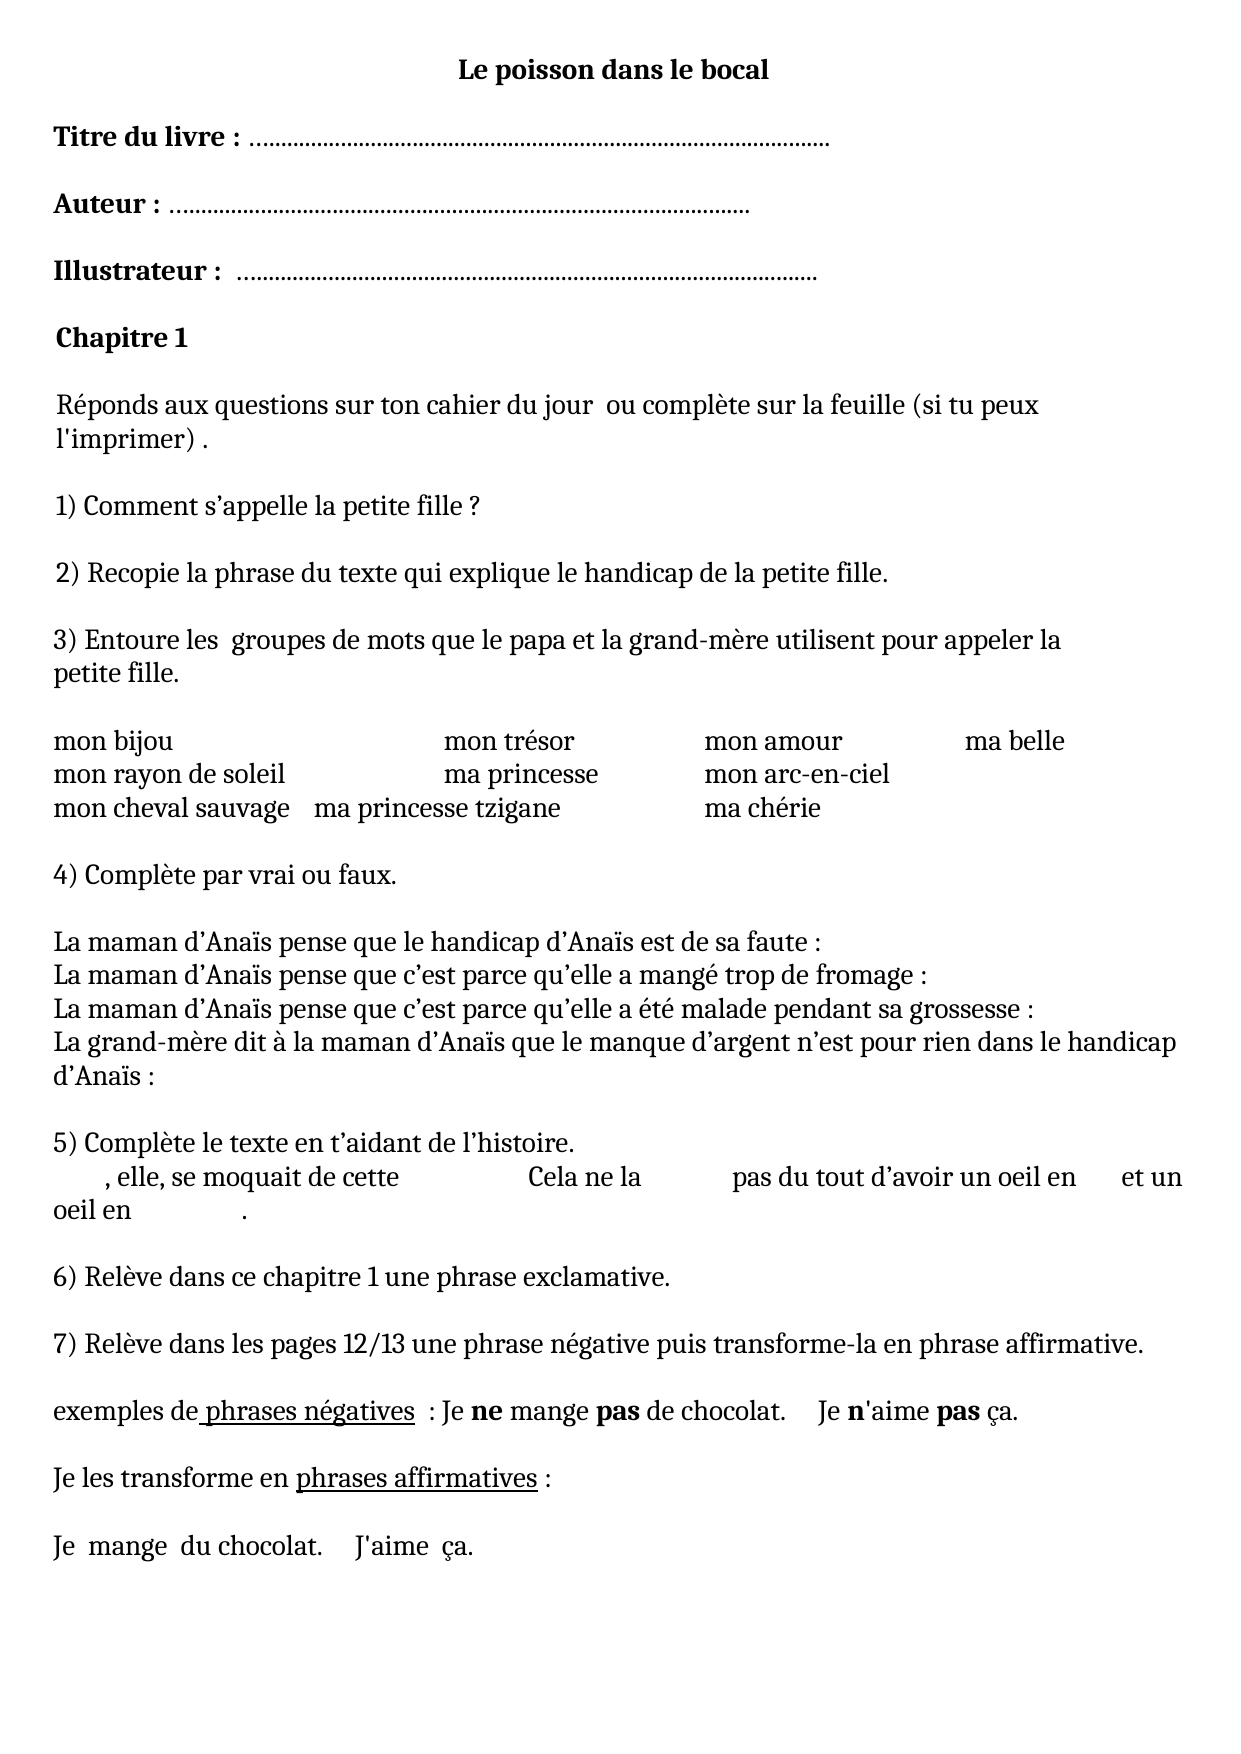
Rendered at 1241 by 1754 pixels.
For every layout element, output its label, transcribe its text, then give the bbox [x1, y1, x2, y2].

text 6) Relève dans ce chapitre 1 une phrase exclamative. [53, 1261, 1187, 1294]
text Titre du livre : ….............................................................................................. [53, 120, 1187, 154]
text La grand-mère dit à la maman d’Anaïs que le manque d’argent n’est pour rien dans le handicap d’Anaïs : [53, 1026, 1187, 1093]
text Le poisson dans le bocal [53, 53, 1187, 87]
text La maman d’Anaïs pense que le handicap d’Anaïs est de sa faute : [53, 925, 1187, 959]
text 7) Relève dans les pages 12/13 une phrase négative puis transforme-la en phrase affirmative. [53, 1328, 1187, 1361]
text Chapitre 1 [56, 321, 1116, 355]
text Réponds aux questions sur ton cahier du jour ou complète sur la feuille (si tu peux l'imprimer) . [56, 388, 1116, 456]
text 1) Comment s’appelle la petite fille ? [56, 489, 1116, 523]
text 3) Entoure les groupes de mots que le papa et la grand-mère utilisent pour appeler la petite fille. [53, 623, 1116, 690]
text mon bijou mon trésor mon amour ma belle [53, 724, 1187, 757]
text mon cheval sauvage ma princesse tzigane ma chérie [53, 791, 1187, 824]
text Auteur : ….............................................................................................. [53, 187, 1187, 221]
text Illustrateur : ….............................................................................................. [53, 254, 1187, 288]
text 4) Complète par vrai ou faux. [53, 858, 1187, 892]
text , elle, se moquait de cette Cela ne la pas du tout d’avoir un oeil en et un oeil en . [53, 1160, 1187, 1227]
text La maman d’Anaïs pense que c’est parce qu’elle a été malade pendant sa grossesse : [53, 992, 1187, 1026]
text exemples de phrases négatives : Je ne mange pas de chocolat. Je n'aime pas ça. [53, 1395, 1187, 1428]
text Je mange du chocolat. J'aime ça. [53, 1529, 1187, 1562]
text 2) Recopie la phrase du texte qui explique le handicap de la petite fille. [56, 556, 1116, 590]
text Je les transforme en phrases affirmatives : [53, 1462, 1187, 1495]
text 5) Complète le texte en t’aidant de l’histoire. [53, 1126, 1187, 1160]
text La maman d’Anaïs pense que c’est parce qu’elle a mangé trop de fromage : [53, 959, 1187, 992]
text mon rayon de soleil ma princesse mon arc-en-ciel [53, 757, 1187, 791]
